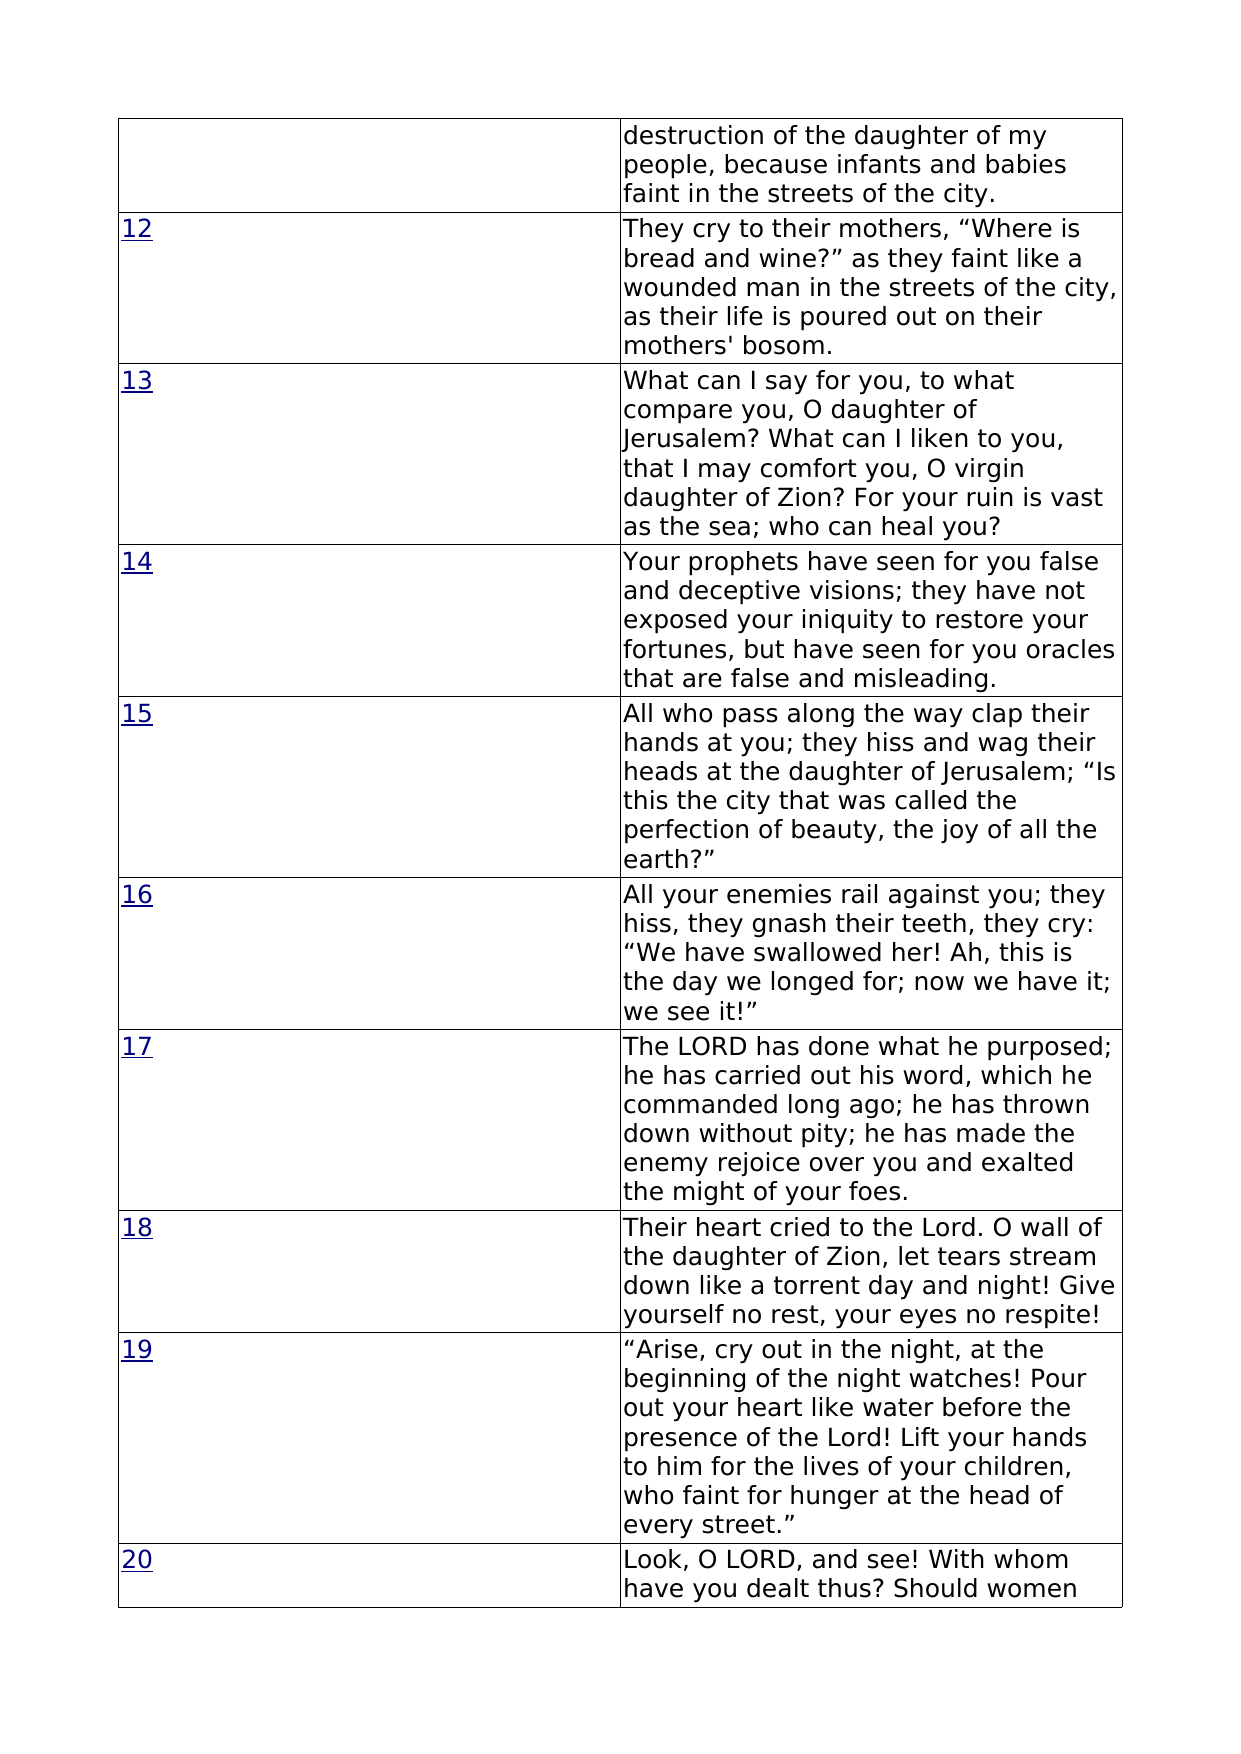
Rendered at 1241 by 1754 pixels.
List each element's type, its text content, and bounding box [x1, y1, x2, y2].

table_cell They cry to their mothers, “Where is bread and wine?” as they faint like a wounded man in the streets of the city, as their life is poured out on their mothers' bosom. [621, 213, 1122, 363]
table_cell 19 [119, 1333, 620, 1542]
table_cell 16 [119, 878, 620, 1029]
table_cell All who pass along the way clap their hands at you; they hiss and wag their heads at the daughter of Jerusalem; “Is this the city that was called the perfection of beauty, the joy of all the earth?” [621, 697, 1122, 877]
table_cell The LORD has done what he purposed; he has carried out his word, which he commanded long ago; he has thrown down without pity; he has made the enemy rejoice over you and exalted the might of your foes. [621, 1030, 1122, 1210]
table_cell 18 [119, 1211, 620, 1332]
table_cell 13 [119, 364, 620, 544]
table_cell Look, O LORD, and see! With whom have you dealt thus? Should women [621, 1544, 1122, 1607]
table_cell “Arise, cry out in the night, at the beginning of the night watches! Pour out your heart like water before the presence of the Lord! Lift your hands to him for the lives of your children, who faint for hunger at the head of every street.” [621, 1333, 1122, 1542]
table_cell 15 [119, 697, 620, 877]
table_cell 12 [119, 213, 620, 363]
table_cell 20 [119, 1544, 620, 1607]
table_cell Their heart cried to the Lord. O wall of the daughter of Zion, let tears stream down like a torrent day and night! Give yourself no rest, your eyes no respite! [621, 1211, 1122, 1332]
table_cell All your enemies rail against you; they hiss, they gnash their teeth, they cry: “We have swallowed her! Ah, this is the day we longed for; now we have it; we see it!” [621, 878, 1122, 1029]
table_cell [119, 119, 620, 212]
table_cell 17 [119, 1030, 620, 1210]
table_cell 14 [119, 545, 620, 696]
table_cell destruction of the daughter of my people, because infants and babies faint in the streets of the city. [621, 119, 1122, 212]
table_cell What can I say for you, to what compare you, O daughter of Jerusalem? What can I liken to you, that I may comfort you, O virgin daughter of Zion? For your ruin is vast as the sea; who can heal you? [621, 364, 1122, 544]
table_cell Your prophets have seen for you false and deceptive visions; they have not exposed your iniquity to restore your fortunes, but have seen for you oracles that are false and misleading. [621, 545, 1122, 696]
